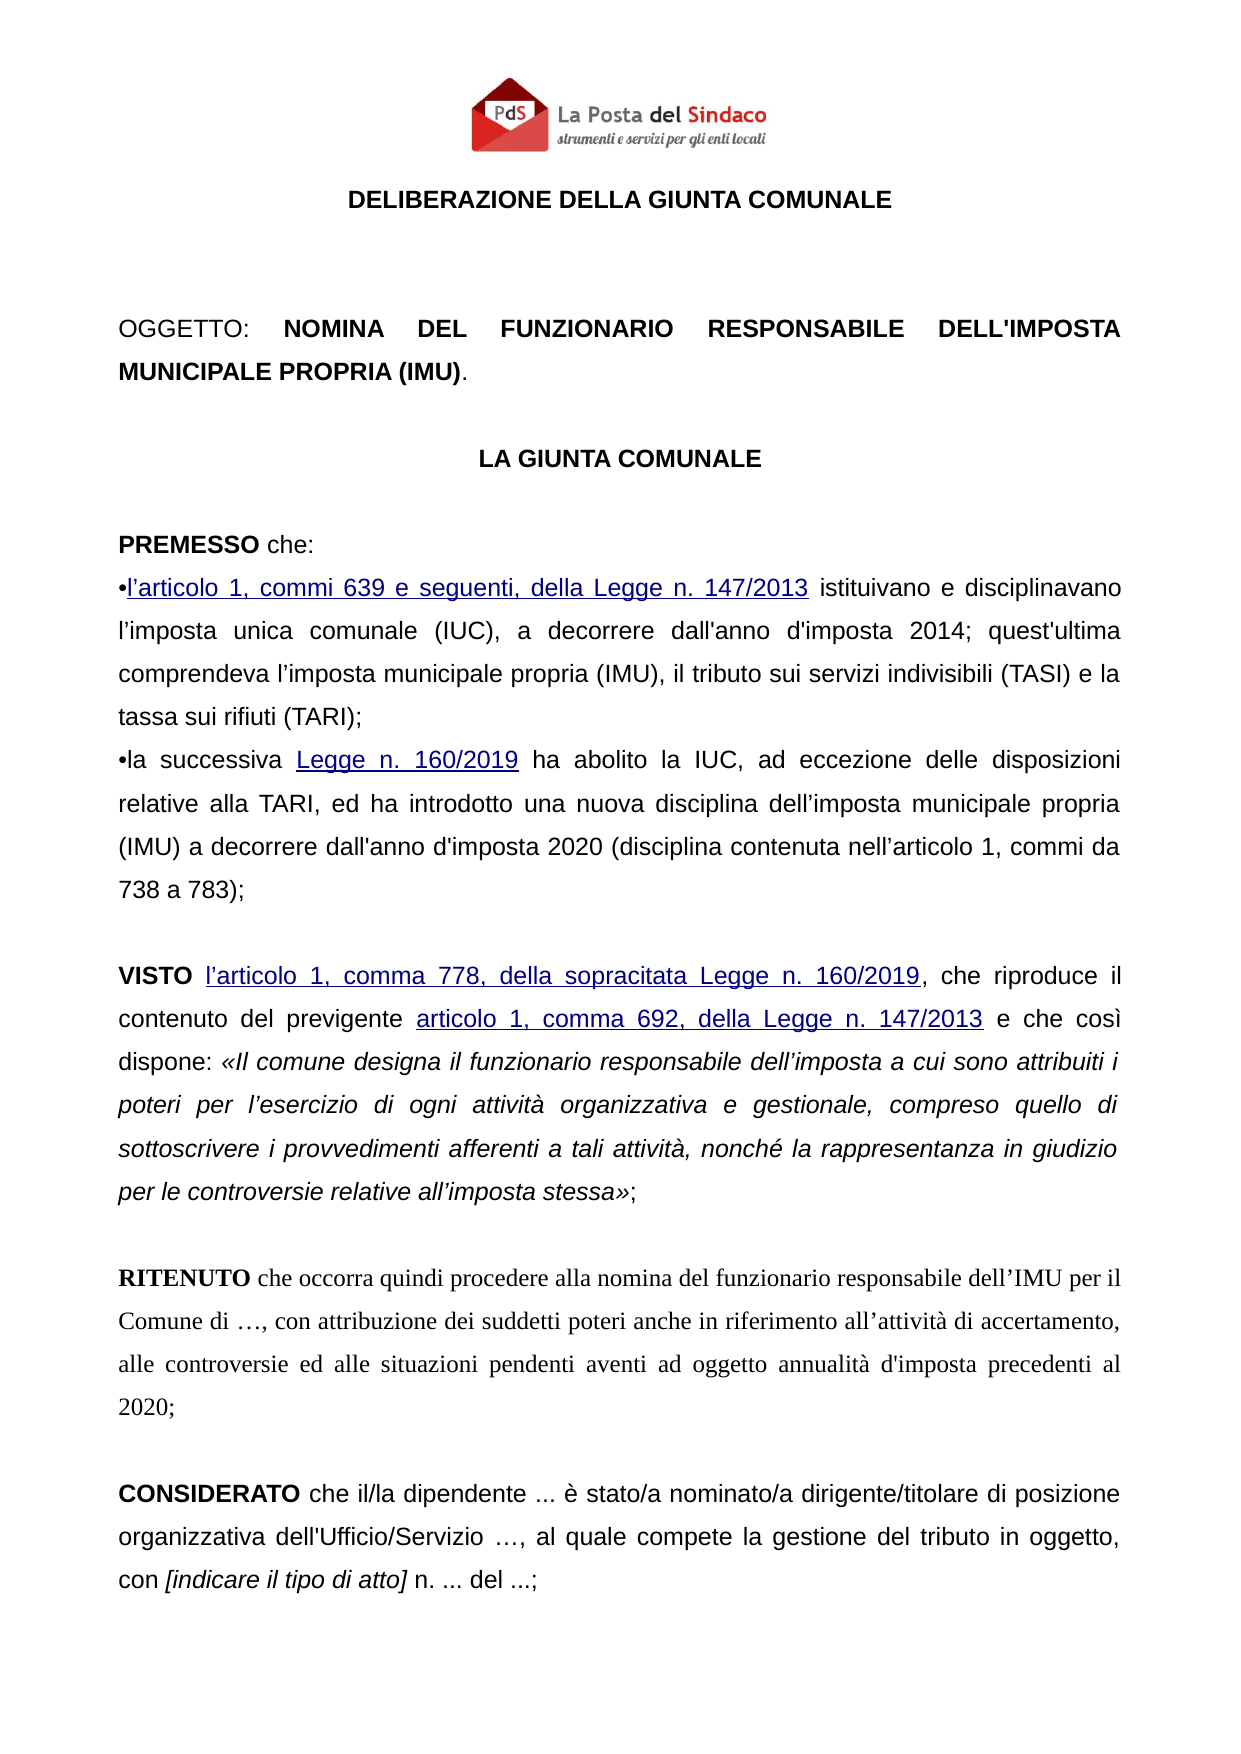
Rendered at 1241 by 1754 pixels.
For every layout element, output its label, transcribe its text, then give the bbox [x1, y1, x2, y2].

text OGGETTO: NOMINA DEL FUNZIONARIO RESPONSABILE DELL'IMPOSTA MUNICIPALE PROPRIA (IMU). [118, 314, 1122, 386]
text RITENUTO che occorra quindi procedere alla nomina del funzionario responsabile dell’IMU per il Comune di …, con attribuzione dei suddetti poteri anche in riferimento all’attività di accertamento, alle controversie ed alle situazioni pendenti aventi ad oggetto annualità d'imposta precedenti al 2020; [118, 1263, 1122, 1421]
text PREMESSO che: [118, 530, 1122, 558]
list l’articolo 1, commi 639 e seguenti, della Legge n. 147/2013 istituivano e disciplinavano l’imposta unica comunale (IUC), a decorrere dall'anno d'imposta 2014; quest'ultima comprendeva l’imposta municipale propria (IMU), il tributo sui servizi indivisibili (TASI) e la tassa sui rifiuti (TARI); [118, 573, 1122, 731]
list la successiva Legge n. 160/2019 ha abolito la IUC, ad eccezione delle disposizioni relative alla TARI, ed ha introdotto una nuova disciplina dell’imposta municipale propria (IMU) a decorrere dall'anno d'imposta 2020 (disciplina contenuta nell’articolo 1, commi da 738 a 783); [118, 745, 1122, 903]
text CONSIDERATO che il/la dipendente ... è stato/a nominato/a dirigente/titolare di posizione organizzativa dell'Ufficio/Servizio …, al quale compete la gestione del tributo in oggetto, con [indicare il tipo di atto] n. ... del ...; [118, 1478, 1122, 1593]
text DELIBERAZIONE DELLA GIUNTA COMUNALE [118, 185, 1122, 213]
text VISTO l’articolo 1, comma 778, della sopracitata Legge n. 160/2019, che riproduce il contenuto del previgente articolo 1, comma 692, della Legge n. 147/2013 e che così dispone: «Il comune designa il funzionario responsabile dell’imposta a cui sono attribuiti i poteri per l’esercizio di ogni attività organizzativa e gestionale, compreso quello di sottoscrivere i provvedimenti afferenti a tali attività, nonché la rappresentanza in giudizio per le controversie relative all’imposta stessa»; [118, 961, 1122, 1205]
text LA GIUNTA COMUNALE [118, 443, 1122, 472]
